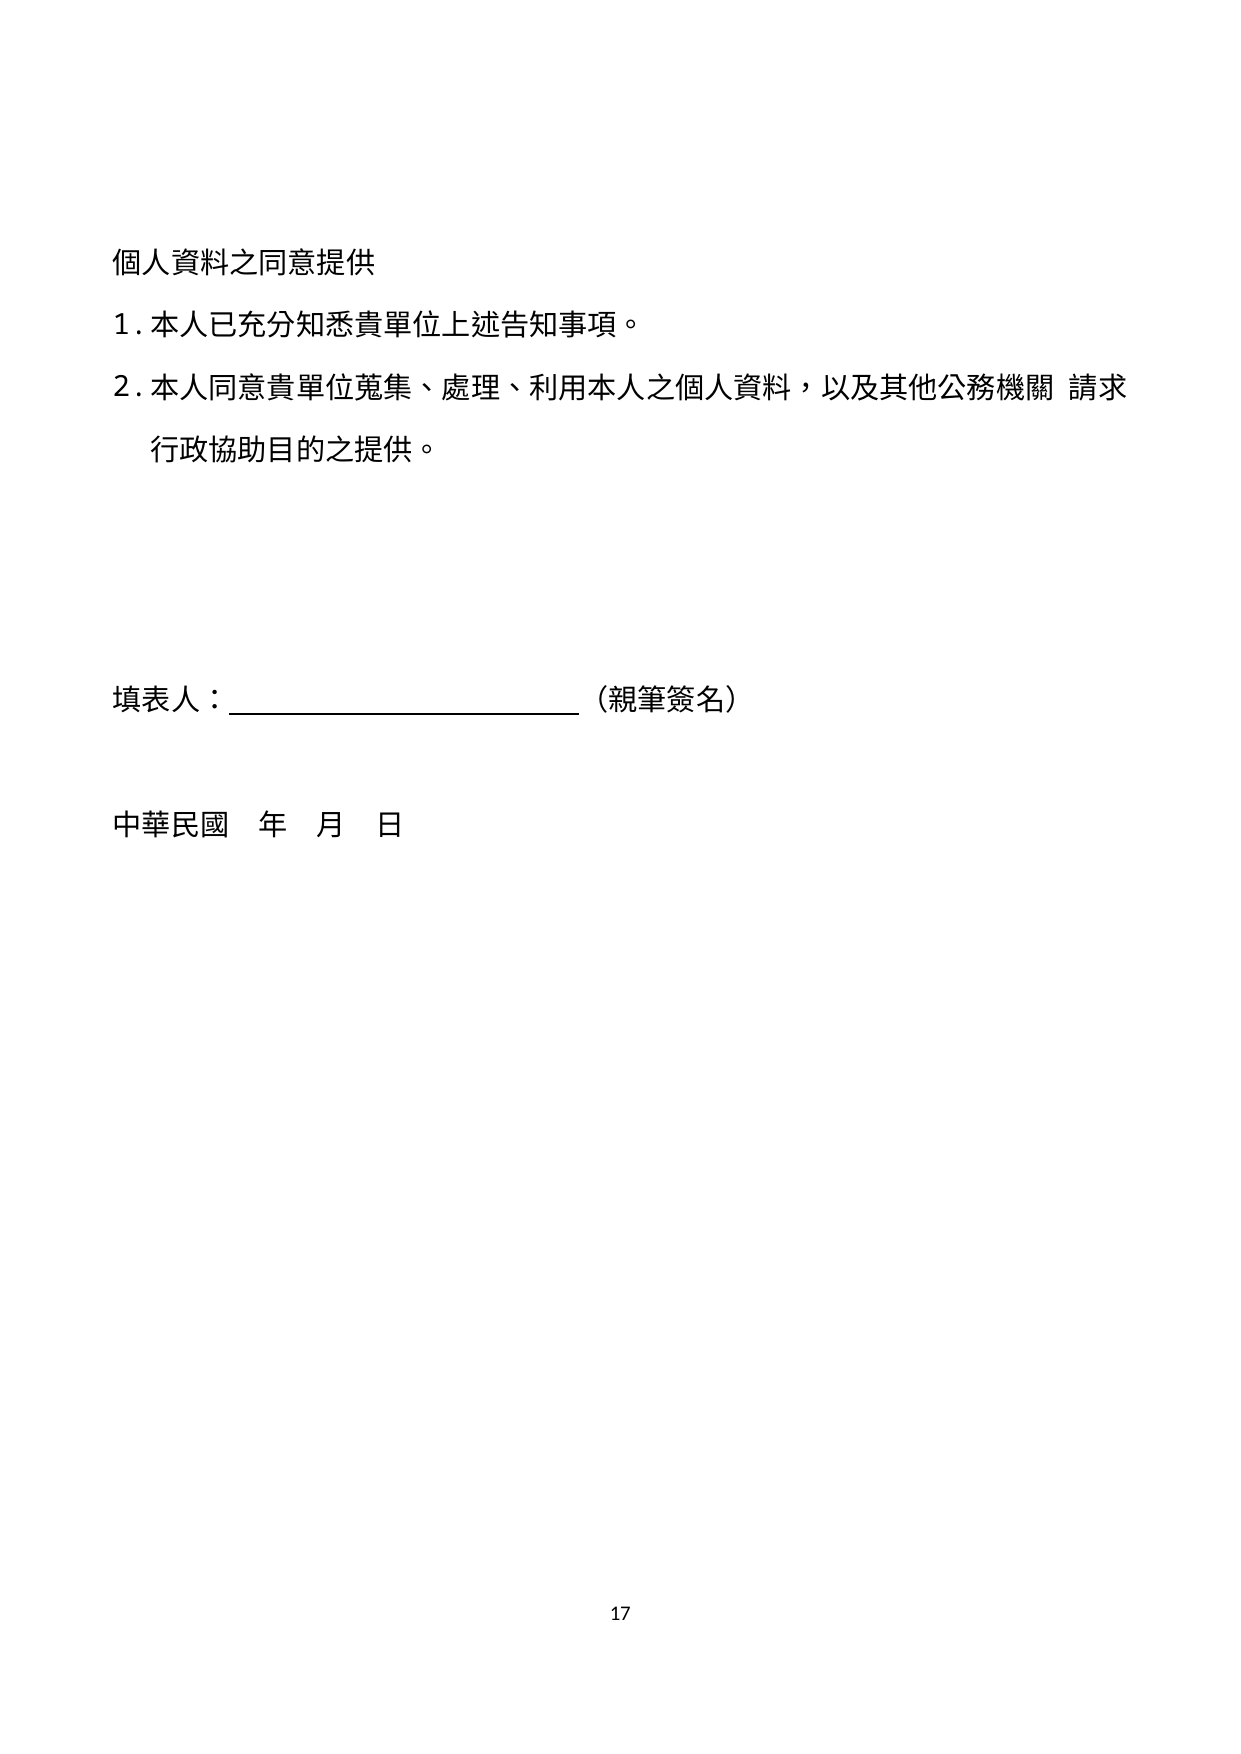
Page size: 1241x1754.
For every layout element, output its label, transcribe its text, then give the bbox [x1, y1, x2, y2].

list 本人已充分知悉貴單位上述告知事項。 [112, 281, 1128, 344]
text 填表人： （親筆簽名） [112, 656, 1128, 719]
list 本人同意貴單位蒐集、處理、利用本人之個人資料，以及其他公務機關 請求行政協助目的之提供。 [112, 344, 1128, 469]
text 中華民國 年 月 日 [112, 781, 1128, 844]
text 個人資料之同意提供 [112, 219, 1128, 281]
